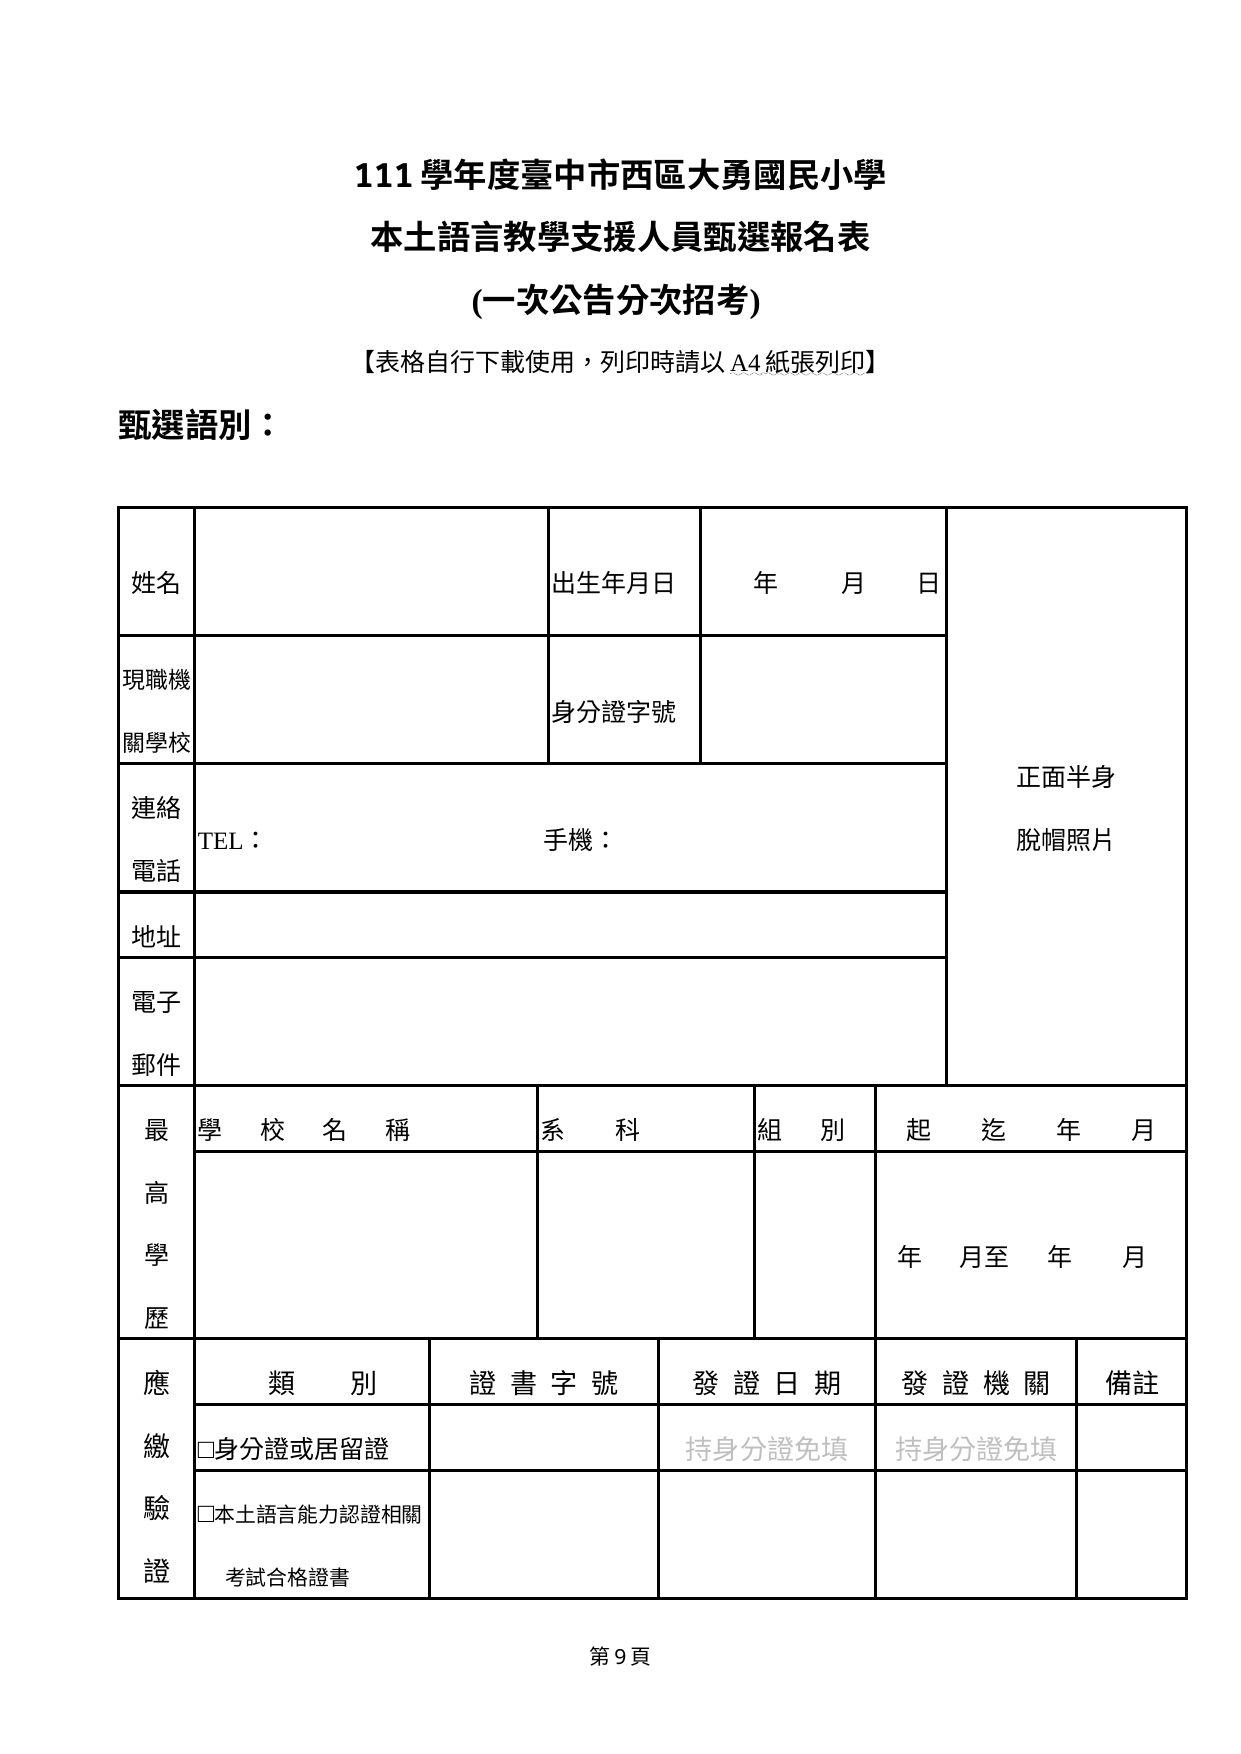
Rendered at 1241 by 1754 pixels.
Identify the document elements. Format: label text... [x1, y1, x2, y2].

text 111學年度臺中市西區大勇國民小學 [118, 131, 1122, 193]
table_cell 地址 [120, 894, 193, 956]
table_cell [196, 1153, 536, 1337]
table_header 出生年月日 [550, 509, 699, 634]
text 甄選語別： [118, 381, 1122, 443]
table_cell [1078, 1406, 1185, 1468]
text 本土語言教學支援人員甄選報名表 [118, 193, 1122, 256]
table_cell 年 月至 年 月 [877, 1153, 1185, 1337]
table_cell [877, 1472, 1075, 1597]
table_cell 現職機關學校 [120, 637, 193, 762]
table_cell 發 證 機 關 [877, 1340, 1075, 1403]
table_cell 發 證 日 期 [660, 1340, 874, 1403]
table_cell 持身分證免填 [660, 1406, 874, 1468]
table_header 姓名 [120, 509, 193, 634]
table_cell 系 科 [539, 1087, 753, 1150]
table_cell 學 校 名 稱 [196, 1087, 536, 1150]
table_cell [756, 1153, 874, 1337]
table_cell [196, 959, 945, 1084]
table_cell 備註 [1078, 1340, 1185, 1403]
table_cell □本土語言能力認證相關考試合格證書 [196, 1472, 428, 1597]
table_cell [539, 1153, 753, 1337]
table_cell 證 書 字 號 [431, 1340, 657, 1403]
table_cell [660, 1472, 874, 1597]
table_cell 電子郵件 [120, 959, 193, 1084]
table_cell TEL： 手機： [196, 765, 945, 890]
table_cell 持身分證免填 [877, 1406, 1075, 1468]
table_cell 身分證字號 [550, 637, 699, 762]
table_cell 組 別 [756, 1087, 874, 1150]
table_cell [702, 637, 945, 762]
table_header 年 月 日 [702, 509, 945, 634]
table_cell 連絡電話 [120, 765, 193, 890]
table_cell 起 迄 年 月 [877, 1087, 1185, 1150]
text (一次公告分次招考) [118, 256, 1122, 318]
table_cell 類 別 [196, 1340, 428, 1403]
table_cell [1078, 1472, 1185, 1597]
table_cell [431, 1406, 657, 1468]
table_cell □身分證或居留證 [196, 1406, 428, 1468]
table_cell 應 繳 驗 證 [120, 1340, 193, 1597]
table_header [196, 509, 547, 634]
table_cell 最 高 學 歷 [120, 1087, 193, 1337]
text 【表格自行下載使用，列印時請以A4紙張列印】 [118, 318, 1122, 381]
table_cell [431, 1472, 657, 1597]
table_header 正面半身 脫帽照片 [948, 509, 1185, 1084]
table_cell [196, 894, 945, 956]
table_cell [196, 637, 547, 762]
